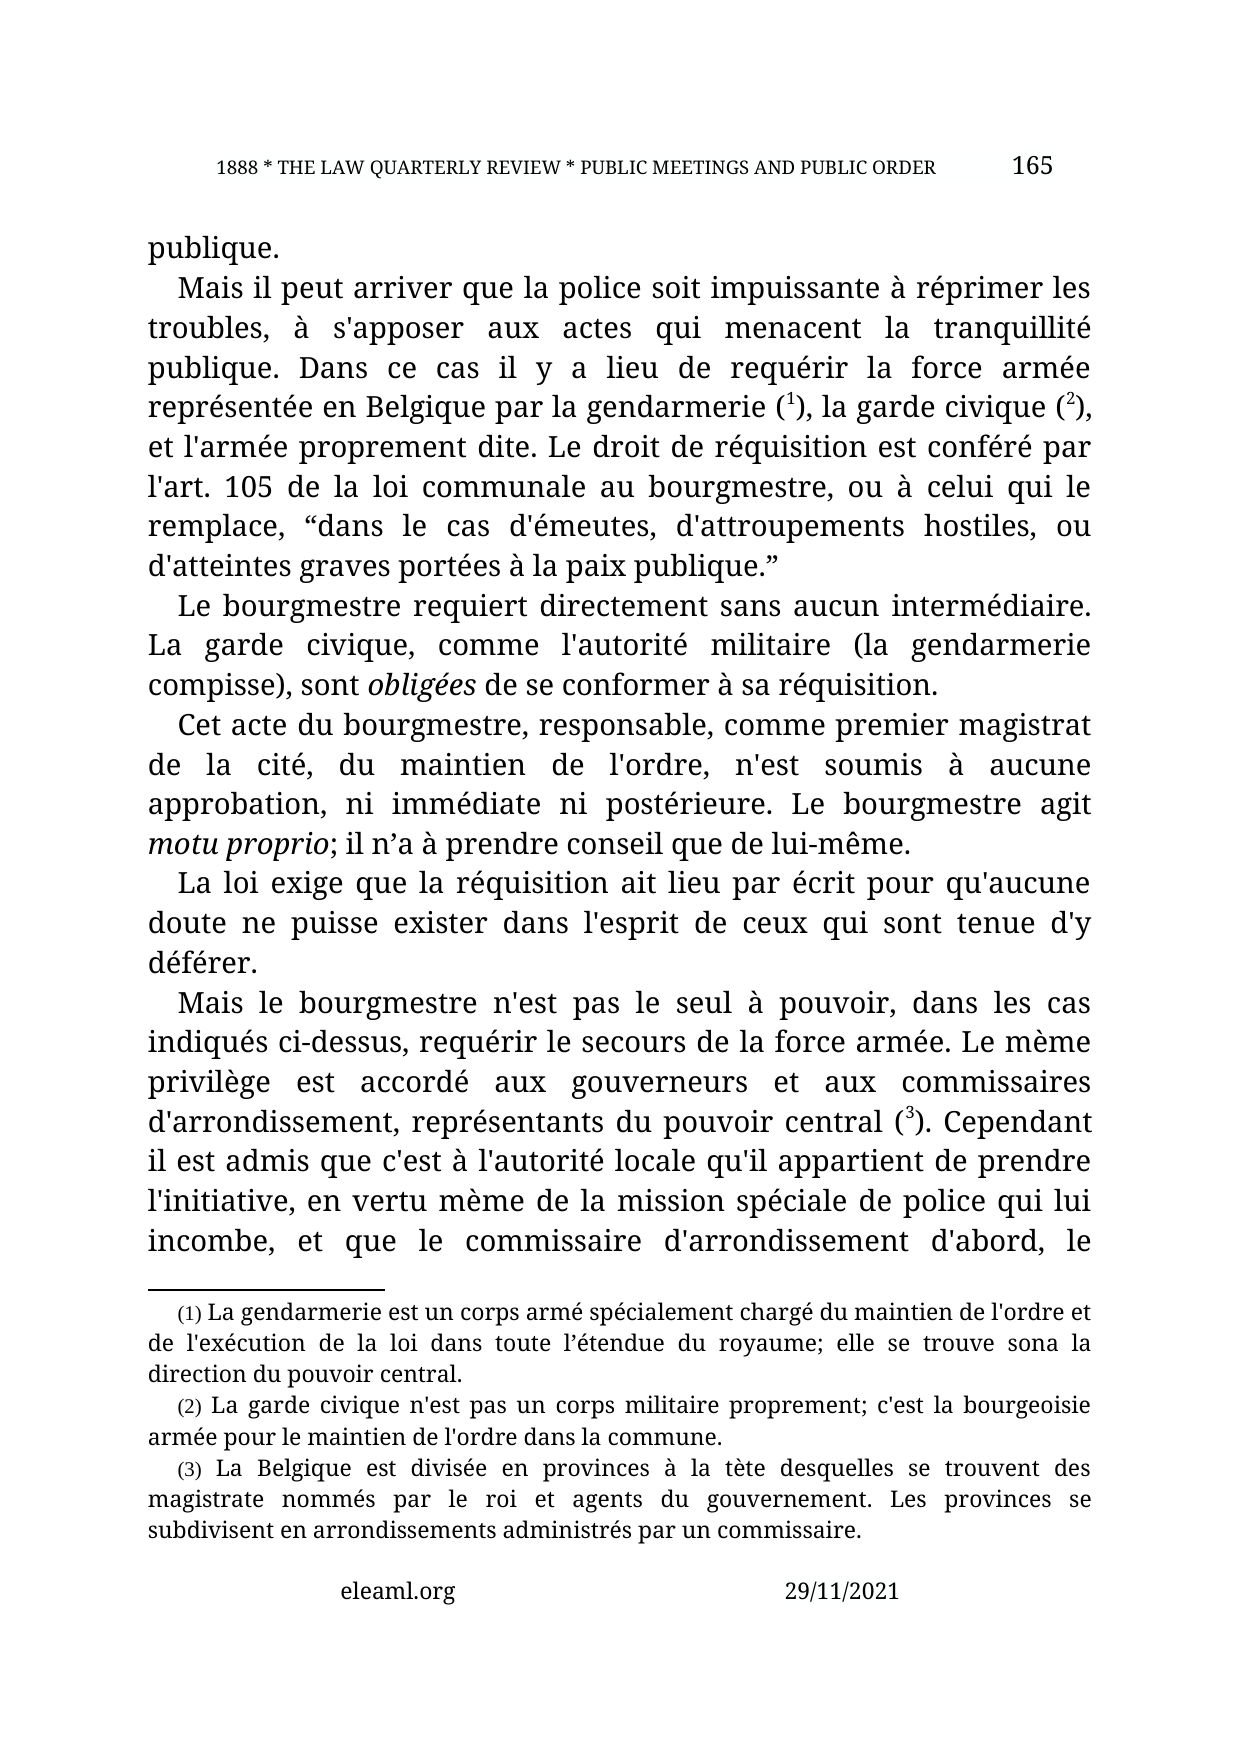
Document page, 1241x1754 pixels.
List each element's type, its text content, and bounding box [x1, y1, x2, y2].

text La loi exige que la réquisition ait lieu par écrit pour qu'aucune doute ne puisse exister dans l'esprit de ceux qui sont tenue d'y déférer. [148, 863, 1093, 982]
text Le bourgmestre requiert directement sans aucun intermédiaire. La garde civique, comme l'autorité militaire (la gendarmerie compisse), sont obligées de se conformer à sa réquisition. [148, 585, 1093, 704]
text Mais le bourgmestre n'est pas le seul à pouvoir, dans les cas indiqués ci-dessus, requérir le secours de la force armée. Le mème privilège est accordé aux gouverneurs et aux commissaires d'arrondissement, représentants du pouvoir central (). Cependant il est admis que c'est à l'autorité locale qu'il appartient de prendre l'initiative, en vertu mème de la mission spéciale de police qui lui incombe, et que le commissaire d'arrondissement d'abord, le [148, 982, 1093, 1260]
text Cet acte du bourgmestre, responsable, comme premier magistrat de la cité, du maintien de l'ordre, n'est soumis à aucune approbation, ni immédiate ni postérieure. Le bourgmestre agit motu proprio; il n’a à prendre conseil que de lui-même. [148, 704, 1093, 863]
text La gendarmerie est un corps armé spécialement chargé du maintien de l'ordre et de l'exécution de la loi dans toute l’étendue du royaume; elle se trouve sona la direction du pouvoir central. [148, 1296, 1093, 1389]
text La Belgique est divisée en provinces à la tète desquelles se trouvent des magistrate nommés par le roi et agents du gouvernement. Les provinces se subdivisent en arrondissements administrés par un commissaire. [148, 1452, 1093, 1546]
text Mais il peut arriver que la police soit impuissante à réprimer les troubles, à s'apposer aux actes qui menacent la tranquillité publique. Dans ce cas il y a lieu de requérir la force armée représentée en Belgique par la gendarmerie (), la garde civique (), et l'armée proprement dite. Le droit de réquisition est conféré par l'art. 105 de la loi communale au bourgmestre, ou à celui qui le remplace, “dans le cas d'émeutes, d'attroupements hostiles, ou d'atteintes graves portées à la paix publique.” [148, 267, 1093, 585]
text publique. [148, 228, 1093, 267]
text La garde civique n'est pas un corps militaire proprement; c'est la bourgeoisie armée pour le maintien de l'ordre dans la commune. [148, 1389, 1093, 1452]
